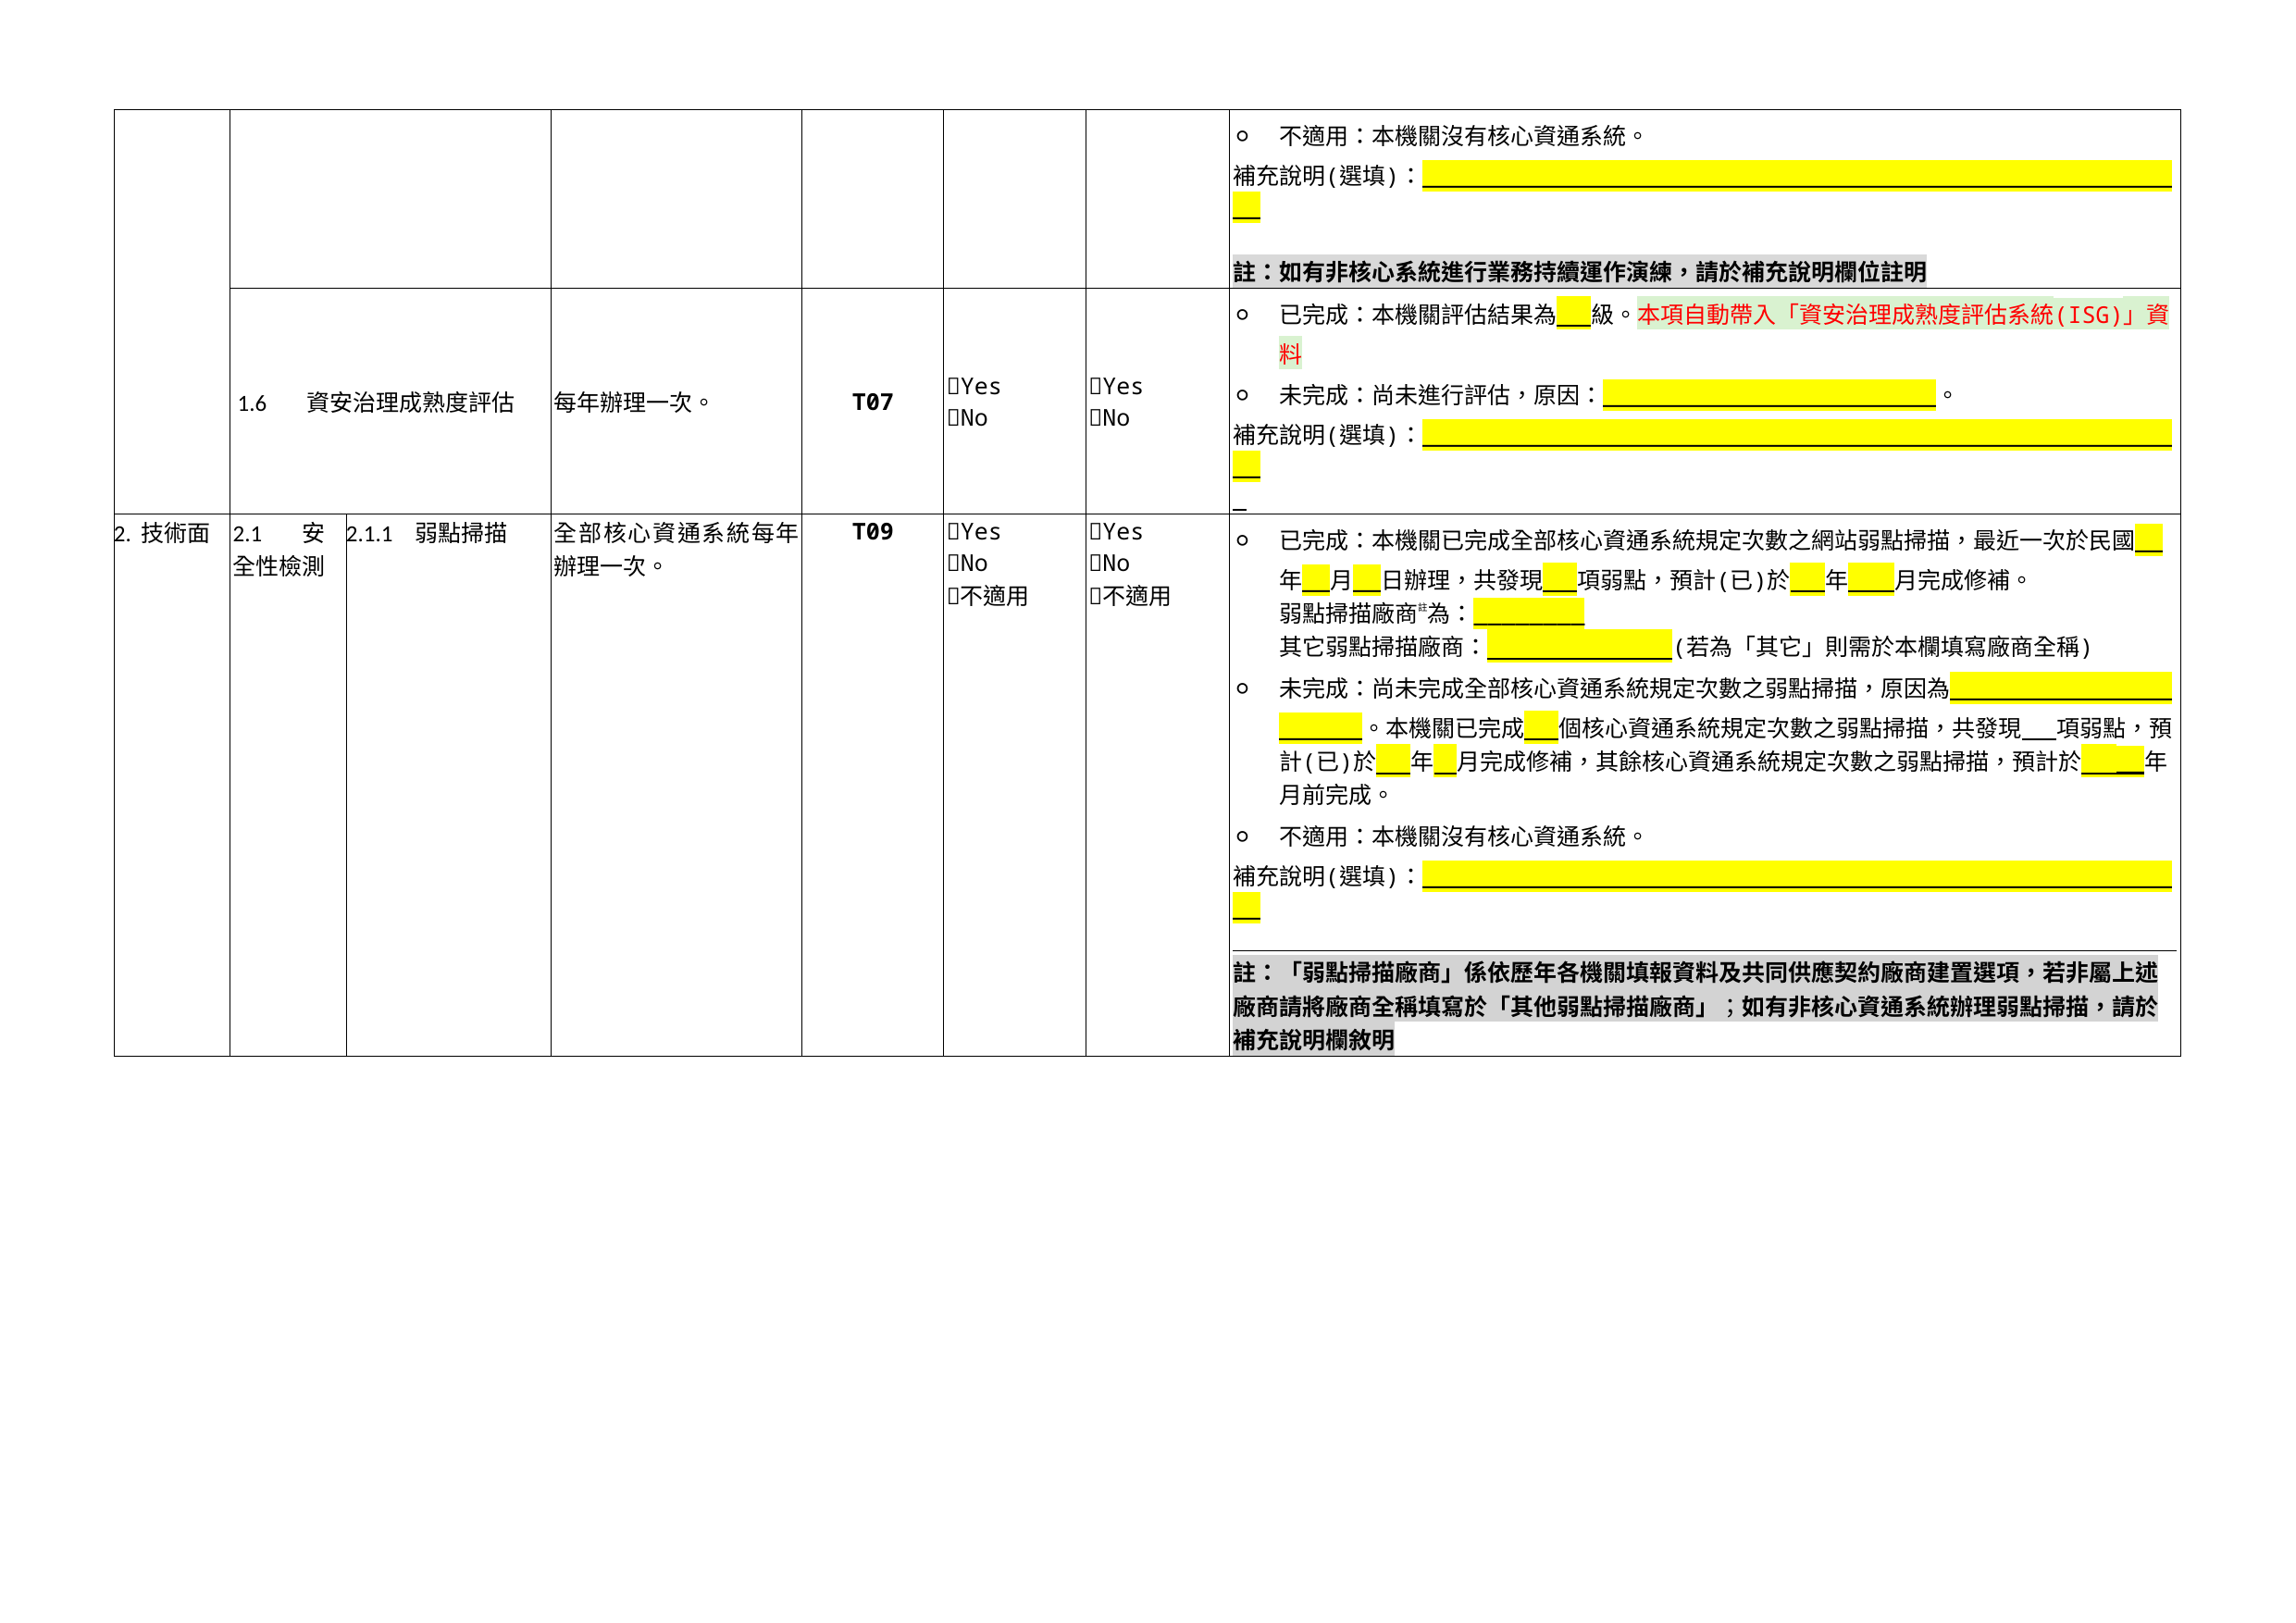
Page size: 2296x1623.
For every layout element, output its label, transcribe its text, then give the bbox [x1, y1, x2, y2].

table_cell Yes No 不適用 [944, 514, 1086, 1056]
table_cell 已完成：本機關已完成全部核心資通系統規定次數之網站弱點掃描，最近一次於民國__年__月__日辦理，共發現 項弱點，預計(已)於 年 月完成修補。 弱點掃描廠商註為：________ 其它弱點掃描廠商： (若為「其它」則需於本欄填寫廠商全稱) 未完成：尚未完成全部核心資通系統規定次數之弱點掃描，原因為______________________。本機關已完成 個核心資通系統規定次數之弱點掃描，共發現 項弱點，預計(已)於 年 月完成修補，其餘核心資通系統規定次數之弱點掃描，預計於 __年 月前完成。 不適用：本機關沒有核心資通系統。 補充說明(選填)：________________________________________________________ 註：「弱點掃描廠商」係依歷年各機關填報資料及共同供應契約廠商建置選項，若非屬上述廠商請將廠商全稱填寫於「其他弱點掃描廠商」；如有非核心資通系統辦理弱點掃描，請於補充說明欄敘明 [1230, 514, 2180, 1056]
table_cell [552, 110, 801, 288]
table_cell [1086, 110, 1229, 288]
table_cell 全部核心資通系統每年辦理一次。 [552, 514, 801, 1056]
table_cell 安全性檢測 [230, 514, 346, 1056]
table_cell [944, 110, 1086, 288]
table_cell 每年辦理一次。 [552, 289, 801, 514]
table_cell [230, 110, 551, 288]
table_cell 資安治理成熟度評估 [230, 289, 551, 514]
table_cell 技術面 [115, 514, 230, 1056]
table_cell Yes No [944, 289, 1086, 514]
table_cell [115, 110, 230, 514]
table_cell Yes No 不適用 [1086, 514, 1229, 1056]
table_cell Yes No [1086, 289, 1229, 514]
table_cell 已完成：本機關評估結果為 級。本項自動帶入「資安治理成熟度評估系統(ISG)」資料 未完成：尚未進行評估，原因：________________________。 補充說明(選填)：________________________________________________________ [1230, 289, 2180, 514]
table_cell 弱點掃描 [347, 514, 551, 1056]
table_cell [802, 110, 943, 288]
table_cell T07 [802, 289, 943, 514]
table_cell 已完成：全部核心資通系統業務持續運作演練，最近一次於民國__年__月__日辦理。 未完成：尚未完成全部核心資通系統業務持續運作演練，原因為________________________，已完成 個核心資通系統業務持續運作演練，剩餘核心資通系統業務持續運作演練預計於 年 月完成。 不適用：本機關沒有核心資通系統。 補充說明(選填)：________________________________________________________ 註：如有非核心系統進行業務持續運作演練，請於補充說明欄位註明 [1230, 110, 2180, 288]
table_cell T09 [802, 514, 943, 1056]
